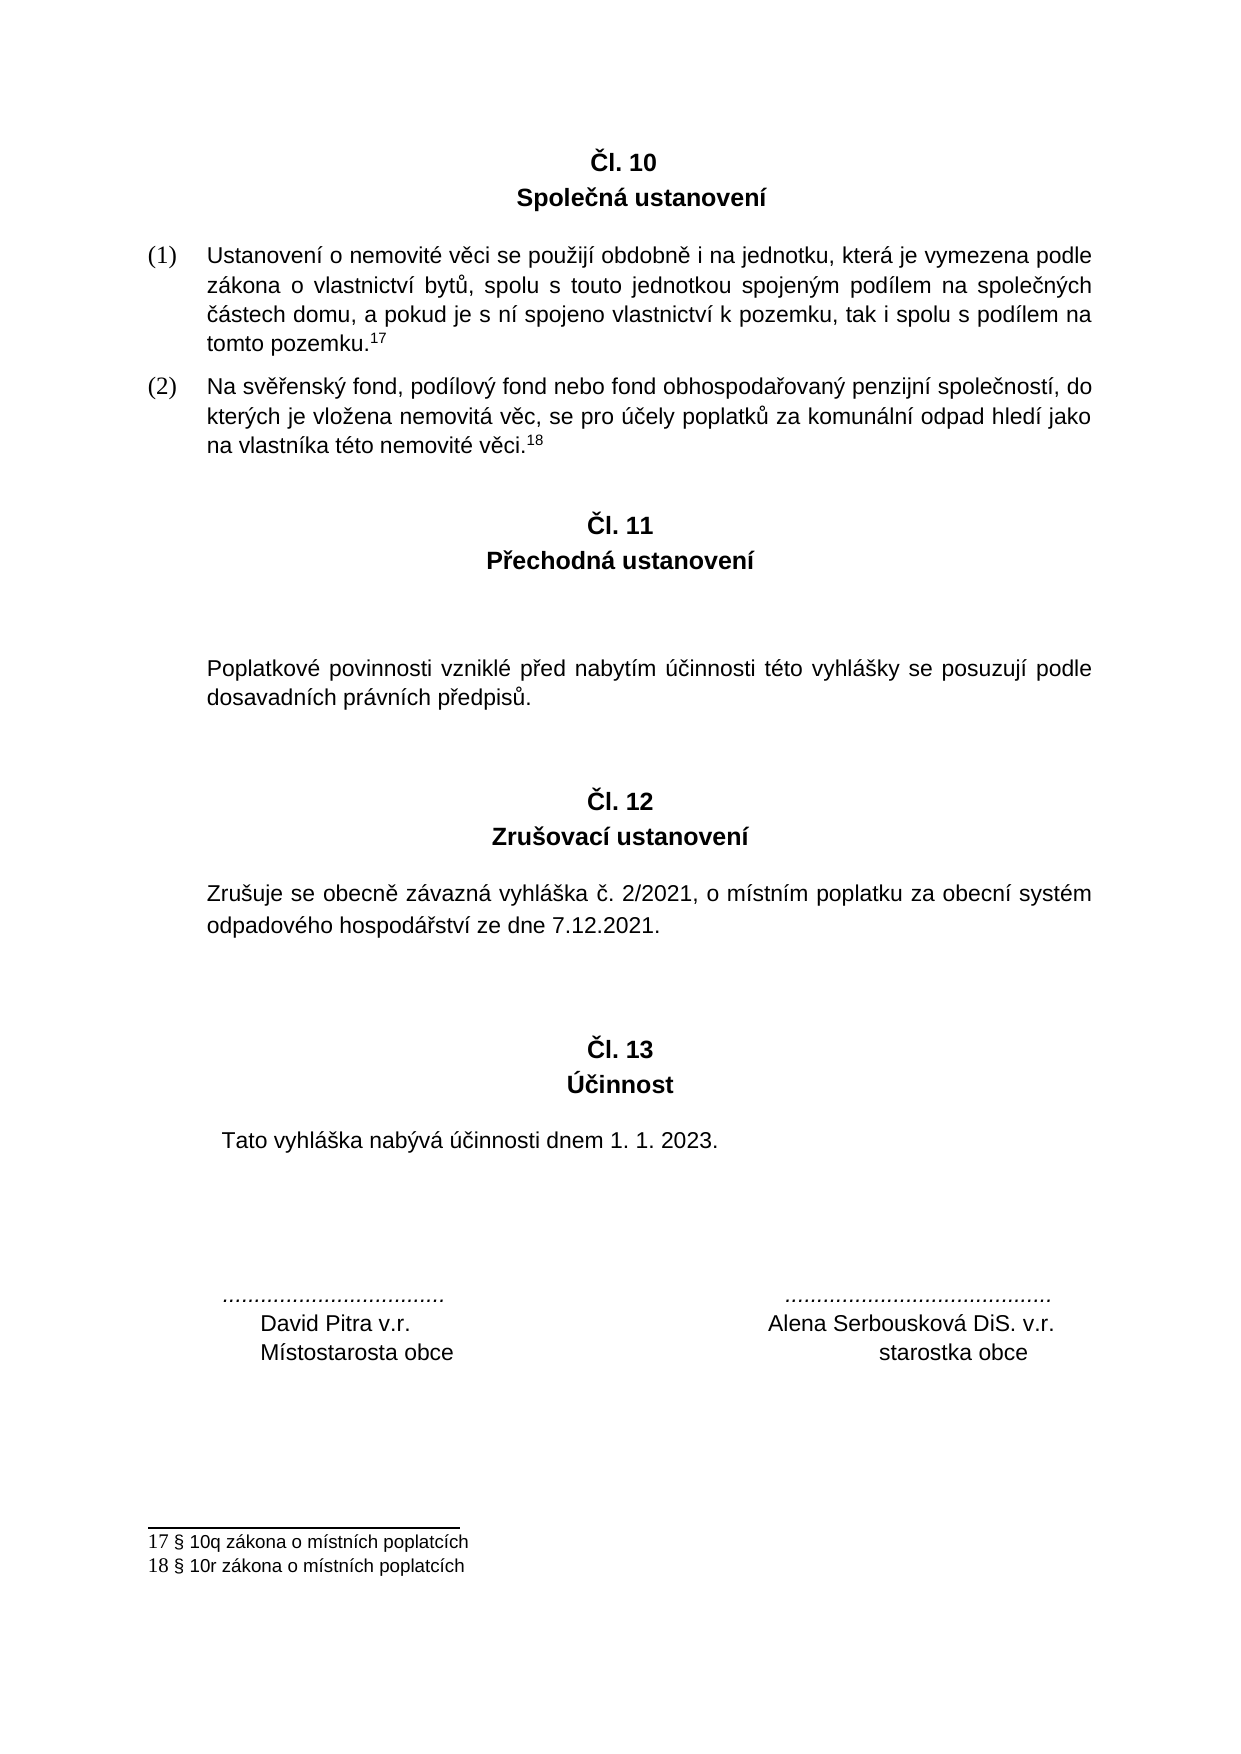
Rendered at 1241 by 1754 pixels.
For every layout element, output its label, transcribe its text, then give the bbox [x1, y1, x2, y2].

list Na svěřenský fond, podílový fond nebo fond obhospodařovaný penzijní společností, do kterých je vložena nemovitá věc, se pro účely poplatků za komunální odpad hledí jako na vlastníka této nemovité věci. [148, 371, 1093, 458]
text Poplatkové povinnosti vzniklé před nabytím účinnosti této vyhlášky se posuzují podle dosavadních právních předpisů. [207, 655, 1093, 711]
list Ustanovení o nemovité věci se použijí obdobně i na jednotku, která je vymezena podle zákona o vlastnictví bytů, spolu s touto jednotkou spojeným podílem na společných částech domu, a pokud je s ní spojeno vlastnictví k pozemku, tak i spolu s podílem na tomto pozemku. [148, 241, 1093, 356]
text Místostarosta obce starostka obce [148, 1339, 1093, 1365]
text Tato vyhláška nabývá účinnosti dnem 1. 1. 2023. [148, 1127, 1093, 1154]
text Účinnost [148, 1069, 1093, 1098]
text David Pitra v.r. Alena Serbousková DiS. v.r. [148, 1310, 1093, 1336]
text Zrušuje se obecně závazná vyhláška č. 2/2021, o místním poplatku za obecní systém odpadového hospodářství ze dne 7.12.2021. [207, 880, 1093, 938]
text ................................... .......................................... [148, 1281, 1093, 1307]
text Čl. 13 [148, 1034, 1093, 1063]
text Čl. 10 [516, 148, 1093, 176]
list § 10q zákona o místních poplatcích [148, 1528, 1093, 1553]
text Přechodná ustanovení [148, 546, 1093, 574]
text Čl. 12 [148, 787, 1093, 816]
list § 10r zákona o místních poplatcích [148, 1553, 1093, 1577]
text Zrušovací ustanovení [148, 822, 1093, 851]
text Čl. 11 [148, 511, 1093, 539]
text Společná ustanovení [502, 183, 1093, 211]
